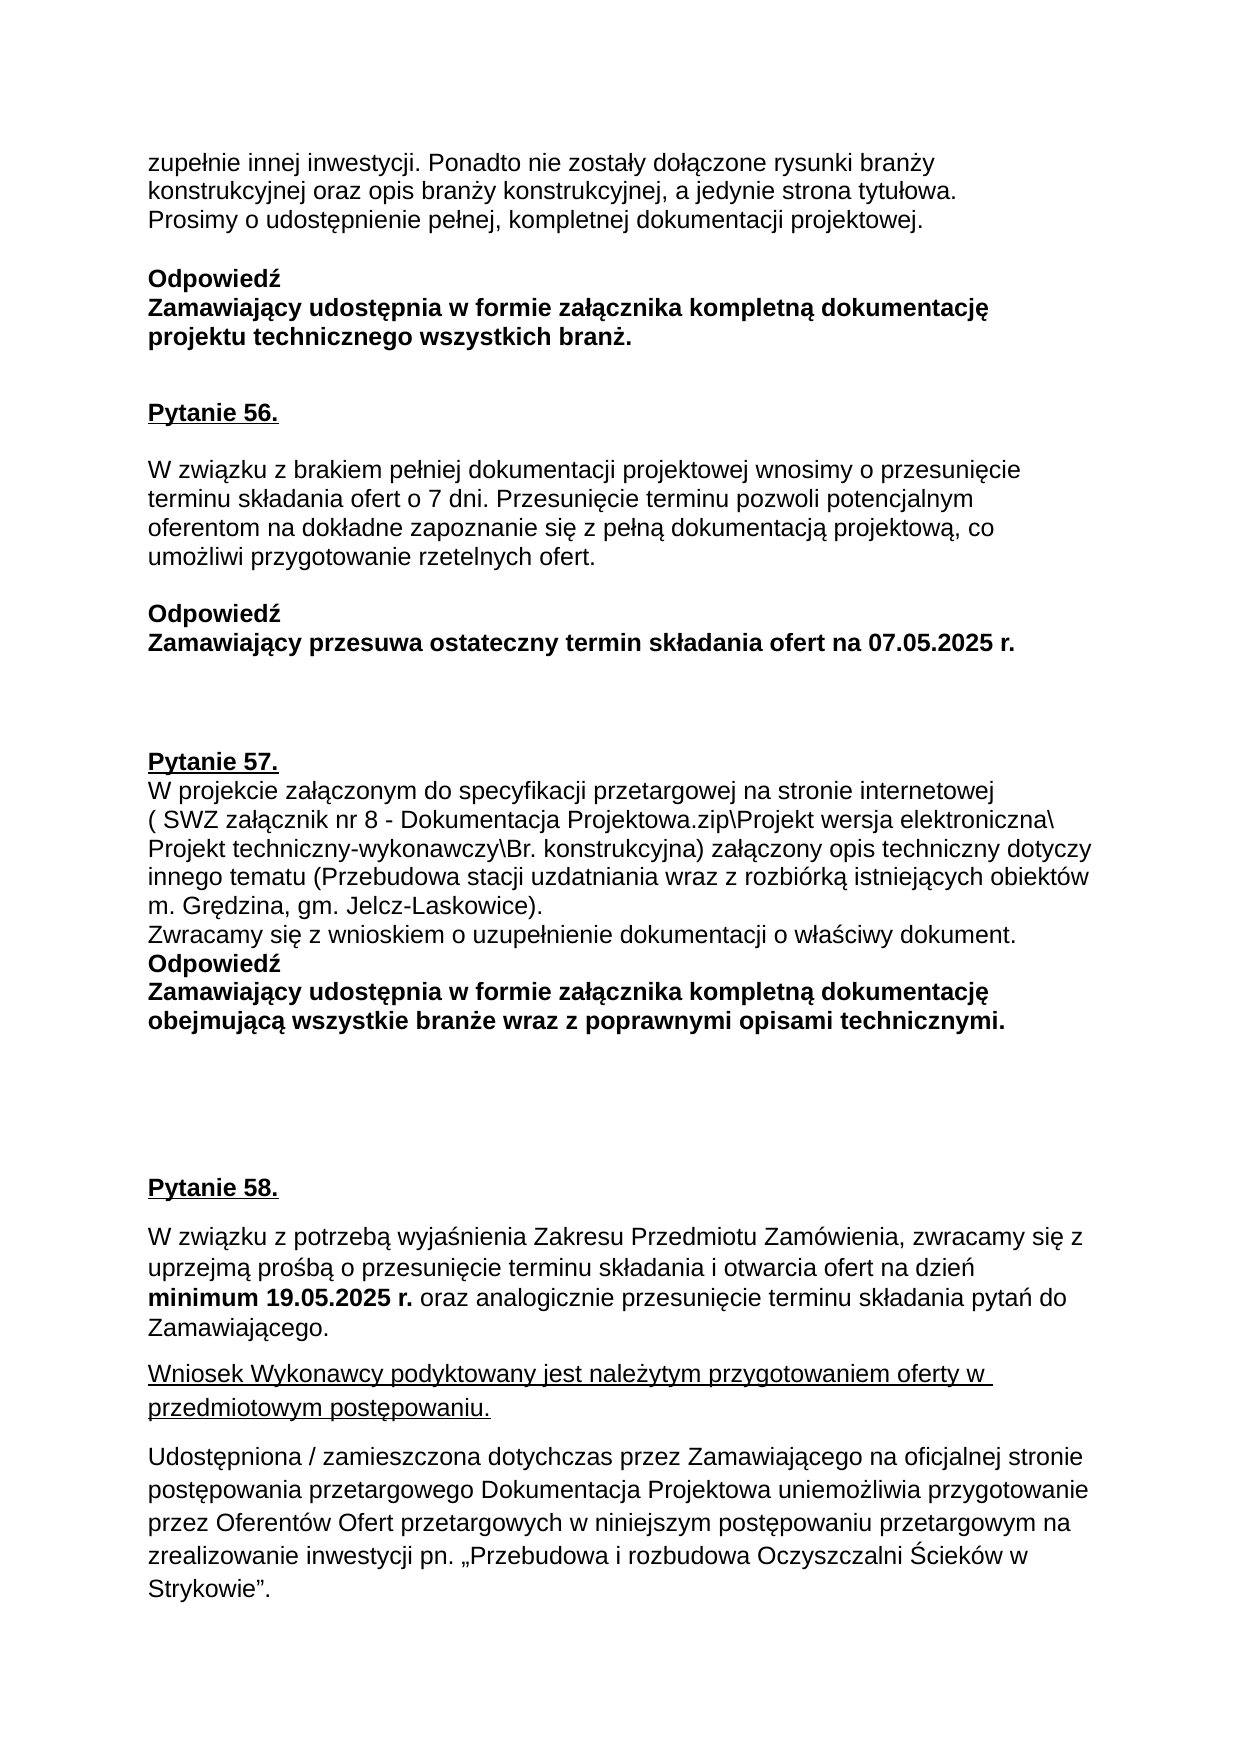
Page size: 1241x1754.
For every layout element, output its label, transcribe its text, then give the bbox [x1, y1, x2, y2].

text Pytanie 58. [148, 1173, 1093, 1201]
text Pytanie 56. [148, 398, 1093, 426]
text Odpowiedź [148, 599, 1093, 628]
text Zamawiający udostępnia w formie załącznika kompletną dokumentację projektu technicznego wszystkich branż. [148, 293, 1093, 351]
text W związku z brakiem pełniej dokumentacji projektowej wnosimy o przesunięcie terminu składania ofert o 7 dni. Przesunięcie terminu pozwoli potencjalnym oferentom na dokładne zapoznanie się z pełną dokumentacją projektową, co umożliwi przygotowanie rzetelnych ofert. [148, 426, 1093, 570]
text Pytanie 57. [148, 747, 1093, 776]
text Odpowiedź [148, 948, 1093, 977]
text Zamawiający przesuwa ostateczny termin składania ofert na 07.05.2025 r. [148, 628, 1093, 656]
text W związku z potrzebą wyjaśnienia Zakresu Przedmiotu Zamówienia, zwracamy się z uprzejmą prośbą o przesunięcie terminu składania i otwarcia ofert na dzień minimum 19.05.2025 r. oraz analogicznie przesunięcie terminu składania pytań do Zamawiającego. [148, 1222, 1093, 1341]
text W projekcie załączonym do specyfikacji przetargowej na stronie internetowej ( SWZ załącznik nr 8 - Dokumentacja Projektowa.zip\Projekt wersja elektroniczna\Projekt techniczny-wykonawczy\Br. konstrukcyjna) załączony opis techniczny dotyczy innego tematu (Przebudowa stacji uzdatniania wraz z rozbiórką istniejących obiektów m. Grędzina, gm. Jelcz-Laskowice). Zwracamy się z wnioskiem o uzupełnienie dokumentacji o właściwy dokument. [148, 776, 1093, 948]
text Odpowiedź [148, 264, 1093, 293]
text Udostępniona / zamieszczona dotychczas przez Zamawiającego na oficjalnej stronie postępowania przetargowego Dokumentacja Projektowa uniemożliwia przygotowanie przez Oferentów Ofert przetargowych w niniejszym postępowaniu przetargowym na zrealizowanie inwestycji pn. „Przebudowa i rozbudowa Oczyszczalni Ścieków w Strykowie”. [148, 1442, 1093, 1603]
text zupełnie innej inwestycji. Ponadto nie zostały dołączone rysunki branży konstrukcyjnej oraz opis branży konstrukcyjnej, a jedynie strona tytułowa. Prosimy o udostępnienie pełnej, kompletnej dokumentacji projektowej. [148, 148, 1093, 264]
text Wniosek Wykonawcy podyktowany jest należytym przygotowaniem oferty w przedmiotowym postępowaniu. [148, 1359, 1093, 1421]
text Zamawiający udostępnia w formie załącznika kompletną dokumentację obejmującą wszystkie branże wraz z poprawnymi opisami technicznymi. [148, 977, 1093, 1035]
